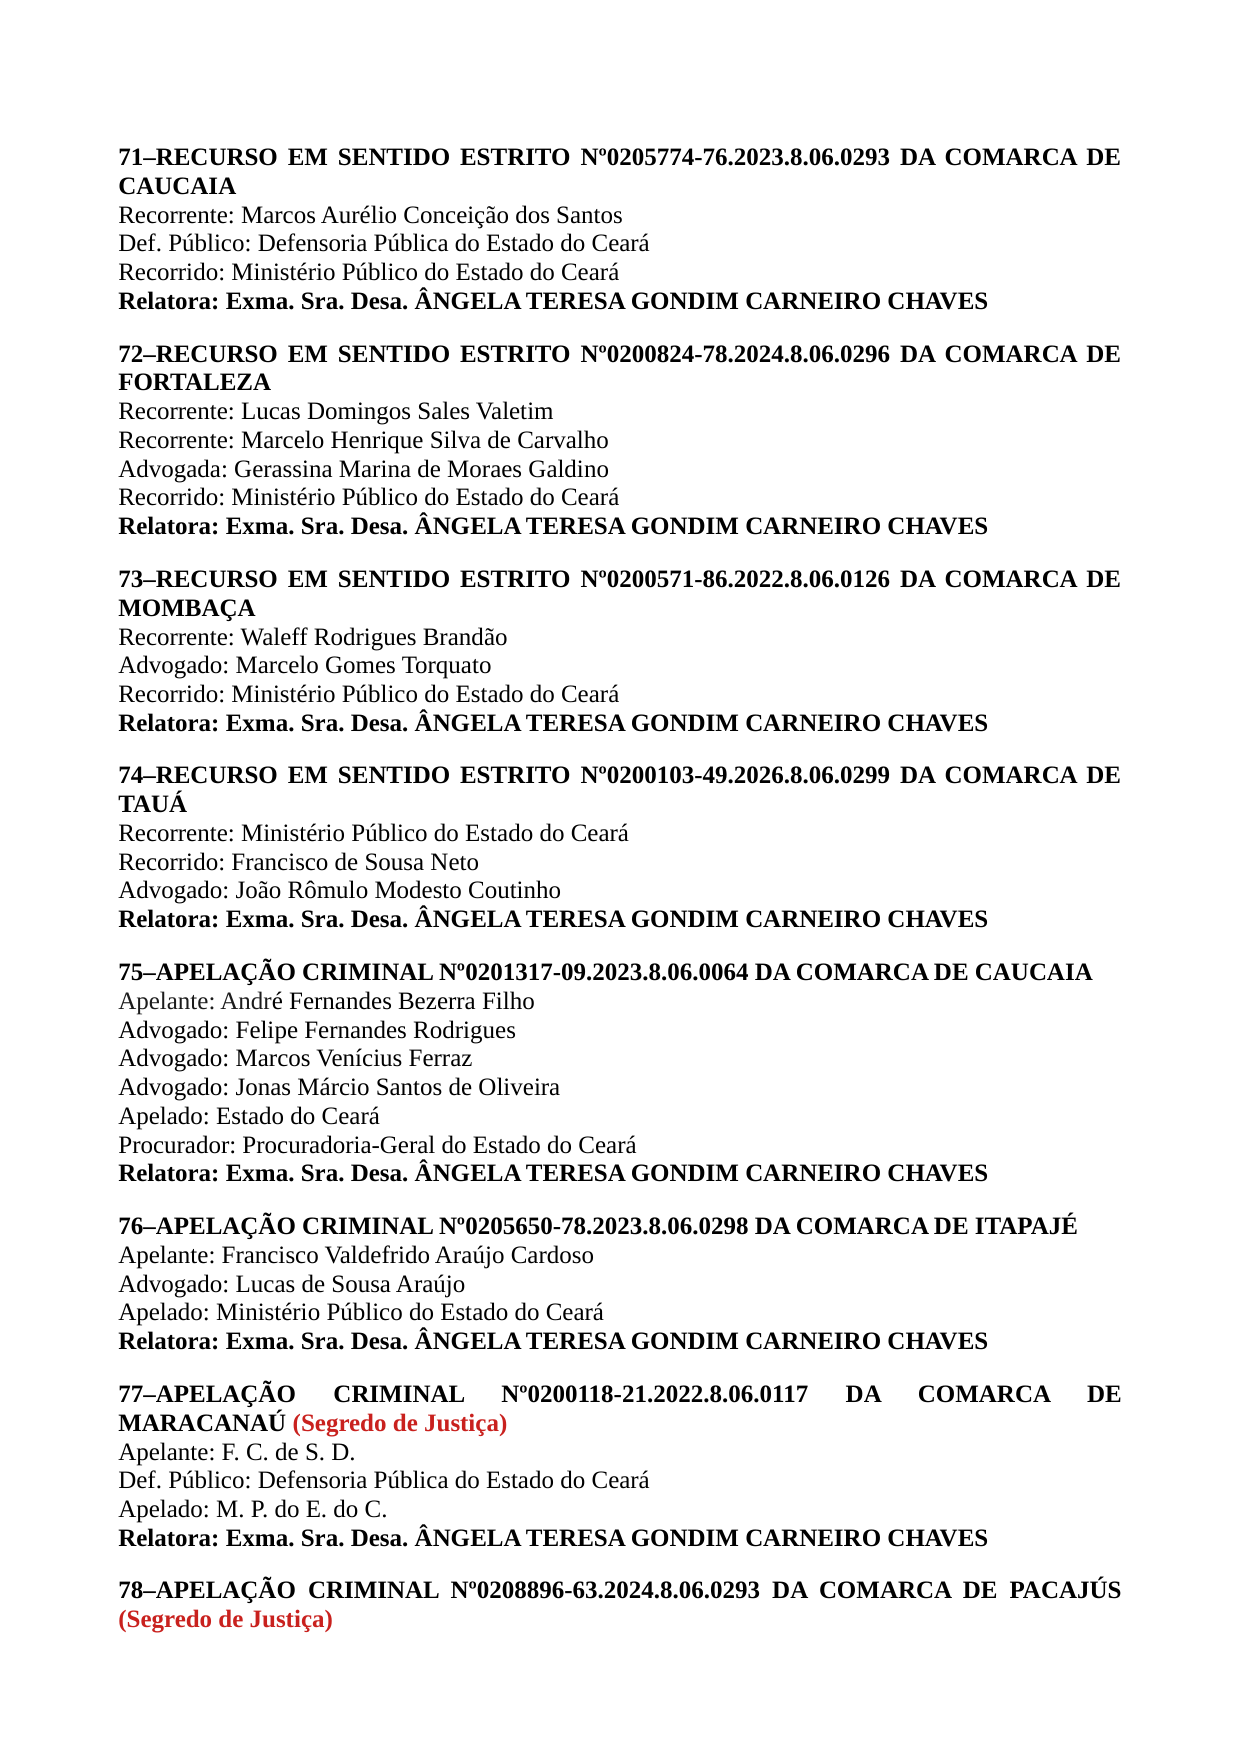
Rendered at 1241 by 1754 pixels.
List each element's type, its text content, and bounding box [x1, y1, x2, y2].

text Apelado: Ministério Público do Estado do Ceará [118, 1297, 1122, 1326]
text Advogado: Marcelo Gomes Torquato [118, 650, 1122, 679]
text Recorrido: Ministério Público do Estado do Ceará [118, 679, 1122, 708]
text Recorrente: Marcos Aurélio Conceição dos Santos [118, 200, 1122, 228]
text Apelado: M. P. do E. do C. [118, 1494, 1122, 1523]
text 77–APELAÇÃO CRIMINAL Nº0200118-21.2022.8.06.0117 DA COMARCA DE MARACANAÚ (Segredo de Justiça) [118, 1379, 1122, 1437]
text Recorrente: Marcelo Henrique Silva de Carvalho [118, 425, 1122, 454]
text Advogada: Gerassina Marina de Moraes Galdino [118, 454, 1122, 482]
text Relatora: Exma. Sra. Desa. ÂNGELA TERESA GONDIM CARNEIRO CHAVES [118, 511, 1122, 540]
text Relatora: Exma. Sra. Desa. ÂNGELA TERESA GONDIM CARNEIRO CHAVES [118, 1523, 1122, 1552]
text Apelante: André Fernandes Bezerra Filho [118, 986, 1122, 1015]
text Apelante: F. C. de S. D. [118, 1437, 1122, 1465]
text Advogado: Jonas Márcio Santos de Oliveira [118, 1072, 1122, 1101]
text Advogado: Marcos Venícius Ferraz [118, 1043, 1122, 1072]
text Def. Público: Defensoria Pública do Estado do Ceará [118, 228, 1122, 257]
text Relatora: Exma. Sra. Desa. ÂNGELA TERESA GONDIM CARNEIRO CHAVES [118, 1326, 1122, 1355]
text Advogado: Felipe Fernandes Rodrigues [118, 1015, 1122, 1043]
text Recorrido: Francisco de Sousa Neto [118, 847, 1122, 876]
text 73–RECURSO EM SENTIDO ESTRITO Nº0200571-86.2022.8.06.0126 DA COMARCA DE MOMBAÇA [118, 564, 1122, 622]
text Relatora: Exma. Sra. Desa. ÂNGELA TERESA GONDIM CARNEIRO CHAVES [118, 1158, 1122, 1187]
text Apelante: Francisco Valdefrido Araújo Cardoso [118, 1240, 1122, 1269]
text 78–APELAÇÃO CRIMINAL Nº0208896-63.2024.8.06.0293 DA COMARCA DE PACAJÚS (Segredo de Justiça) [118, 1576, 1122, 1633]
text Relatora: Exma. Sra. Desa. ÂNGELA TERESA GONDIM CARNEIRO CHAVES [118, 904, 1122, 933]
text Def. Público: Defensoria Pública do Estado do Ceará [118, 1465, 1122, 1494]
text Advogado: Lucas de Sousa Araújo [118, 1269, 1122, 1297]
text 76–APELAÇÃO CRIMINAL Nº0205650-78.2023.8.06.0298 DA COMARCA DE ITAPAJÉ [118, 1211, 1122, 1240]
text Procurador: Procuradoria-Geral do Estado do Ceará [118, 1130, 1122, 1158]
text Recorrido: Ministério Público do Estado do Ceará [118, 482, 1122, 511]
text Relatora: Exma. Sra. Desa. ÂNGELA TERESA GONDIM CARNEIRO CHAVES [118, 708, 1122, 737]
text Recorrente: Lucas Domingos Sales Valetim [118, 396, 1122, 425]
text 72–RECURSO EM SENTIDO ESTRITO Nº0200824-78.2024.8.06.0296 DA COMARCA DE FORTALEZA [118, 339, 1122, 396]
text Recorrido: Ministério Público do Estado do Ceará [118, 257, 1122, 286]
text 71–RECURSO EM SENTIDO ESTRITO Nº0205774-76.2023.8.06.0293 DA COMARCA DE CAUCAIA [118, 142, 1122, 200]
text Apelado: Estado do Ceará [118, 1101, 1122, 1130]
text Advogado: João Rômulo Modesto Coutinho [118, 876, 1122, 904]
text Recorrente: Ministério Público do Estado do Ceará [118, 818, 1122, 847]
text Relatora: Exma. Sra. Desa. ÂNGELA TERESA GONDIM CARNEIRO CHAVES [118, 286, 1122, 315]
text 75–APELAÇÃO CRIMINAL Nº0201317-09.2023.8.06.0064 DA COMARCA DE CAUCAIA [118, 957, 1122, 986]
text Recorrente: Waleff Rodrigues Brandão [118, 622, 1122, 650]
text 74–RECURSO EM SENTIDO ESTRITO Nº0200103-49.2026.8.06.0299 DA COMARCA DE TAUÁ [118, 761, 1122, 818]
